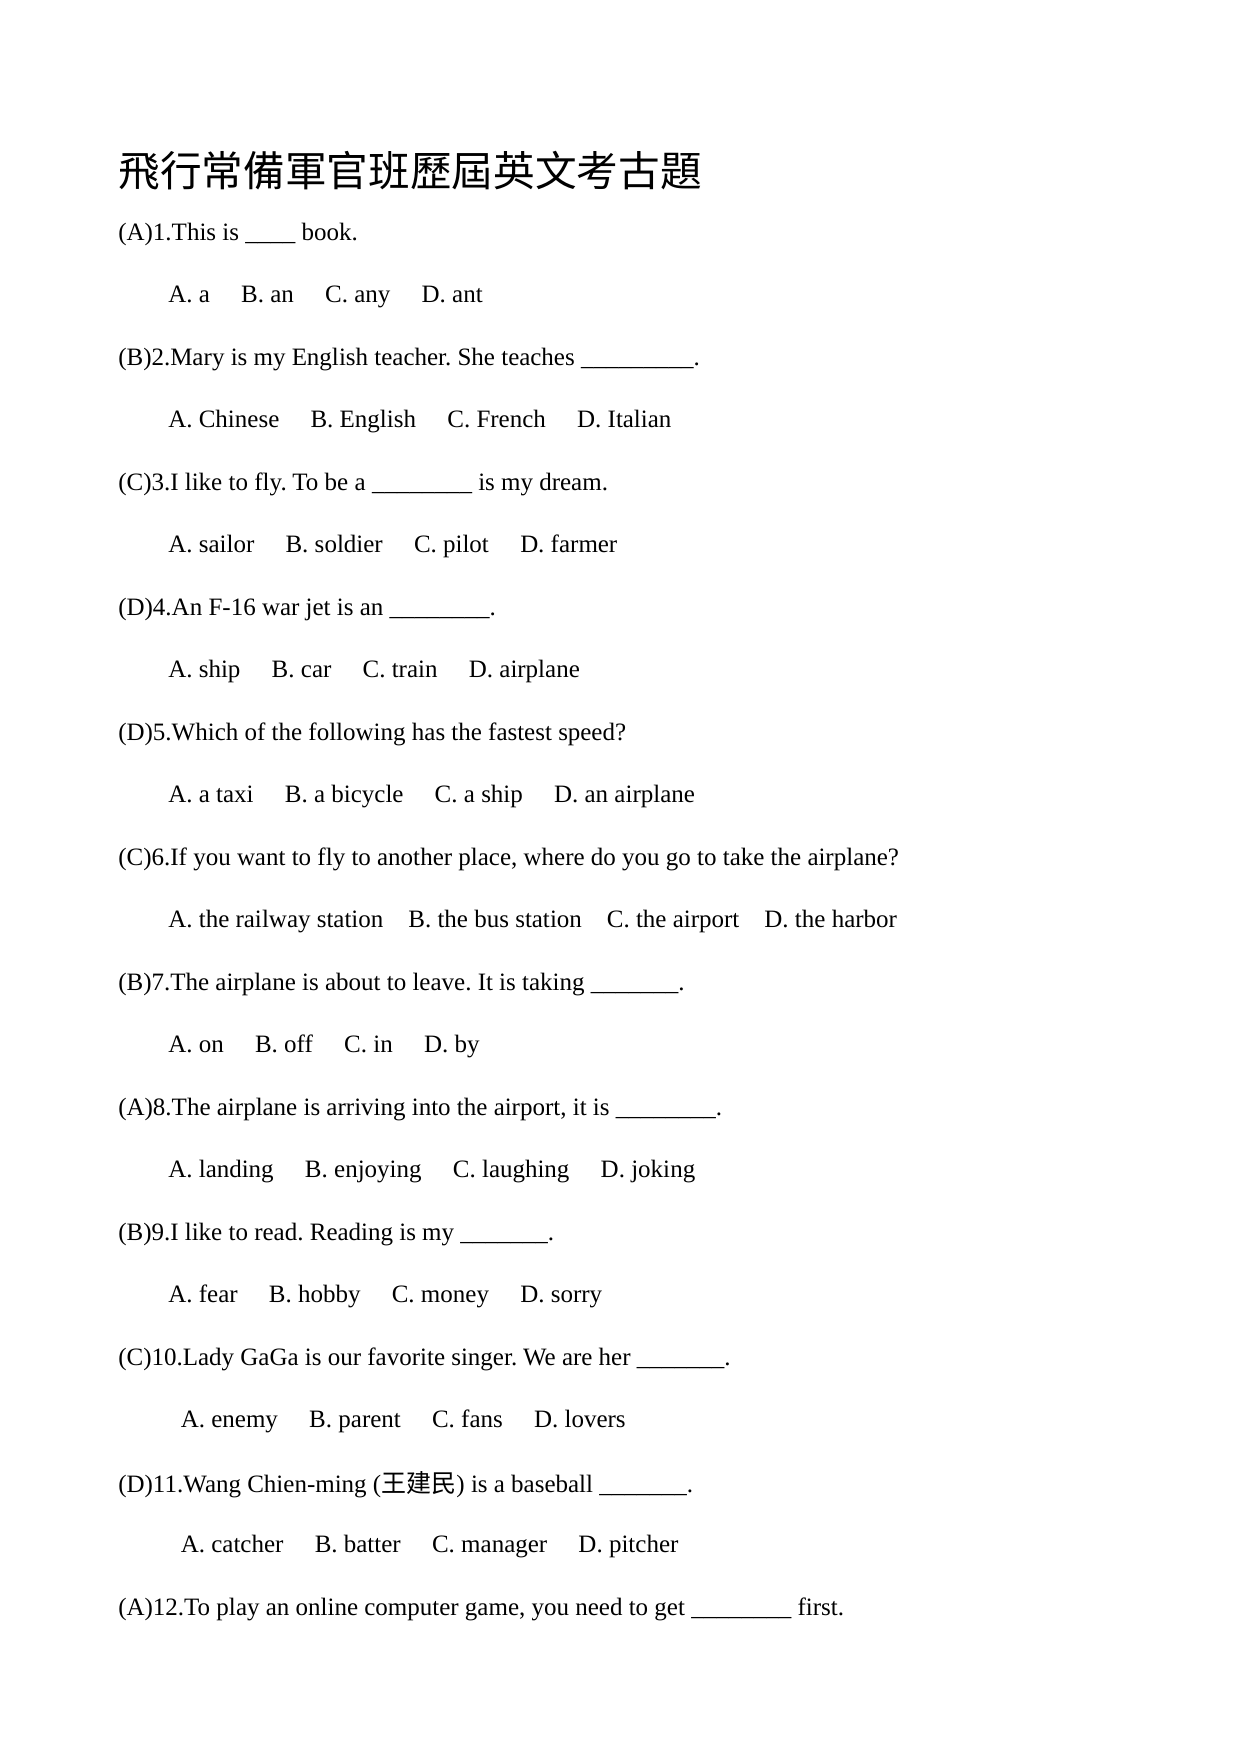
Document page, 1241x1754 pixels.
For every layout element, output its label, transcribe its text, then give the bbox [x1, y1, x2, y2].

text (C)6.If you want to fly to another place, where do you go to take the airplane? [118, 814, 1122, 877]
text (B)2.Mary is my English teacher. She teaches _________. [118, 314, 1122, 377]
text A. a taxi B. a bicycle C. a ship D. an airplane [168, 752, 1122, 814]
text (B)9.I like to read. Reading is my _______. [118, 1189, 1122, 1252]
text (D)5.Which of the following has the fastest speed? [118, 689, 1122, 752]
text A. catcher B. batter C. manager D. pitcher [181, 1502, 1122, 1564]
text 飛行常備軍官班歷屆英文考古題 [118, 127, 1122, 189]
text (B)7.The airplane is about to leave. It is taking _______. [118, 939, 1122, 1002]
text A. sailor B. soldier C. pilot D. farmer [168, 502, 1122, 564]
text A. on B. off C. in D. by [168, 1002, 1122, 1064]
text (A)8.The airplane is arriving into the airport, it is ________. [118, 1064, 1122, 1127]
text (D)11.Wang Chien-ming (王建民) is a baseball _______. [118, 1439, 1122, 1502]
text (C)10.Lady GaGa is our favorite singer. We are her _______. [118, 1314, 1122, 1377]
text A. enemy B. parent C. fans D. lovers [181, 1377, 1122, 1439]
text A. the railway station B. the bus station C. the airport D. the harbor [168, 877, 1122, 939]
text (A)12.To play an online computer game, you need to get ________ first. [118, 1564, 1122, 1627]
text (D)4.An F-16 war jet is an ________. [118, 564, 1122, 627]
text (C)3.I like to fly. To be a ________ is my dream. [118, 439, 1122, 502]
text A. ship B. car C. train D. airplane [168, 627, 1122, 689]
text A. fear B. hobby C. money D. sorry [168, 1252, 1122, 1314]
text (A)1.This is ____ book. [118, 189, 1122, 252]
text A. landing B. enjoying C. laughing D. joking [168, 1127, 1122, 1189]
text A. a B. an C. any D. ant [168, 252, 1122, 314]
text A. Chinese B. English C. French D. Italian [168, 377, 1122, 439]
